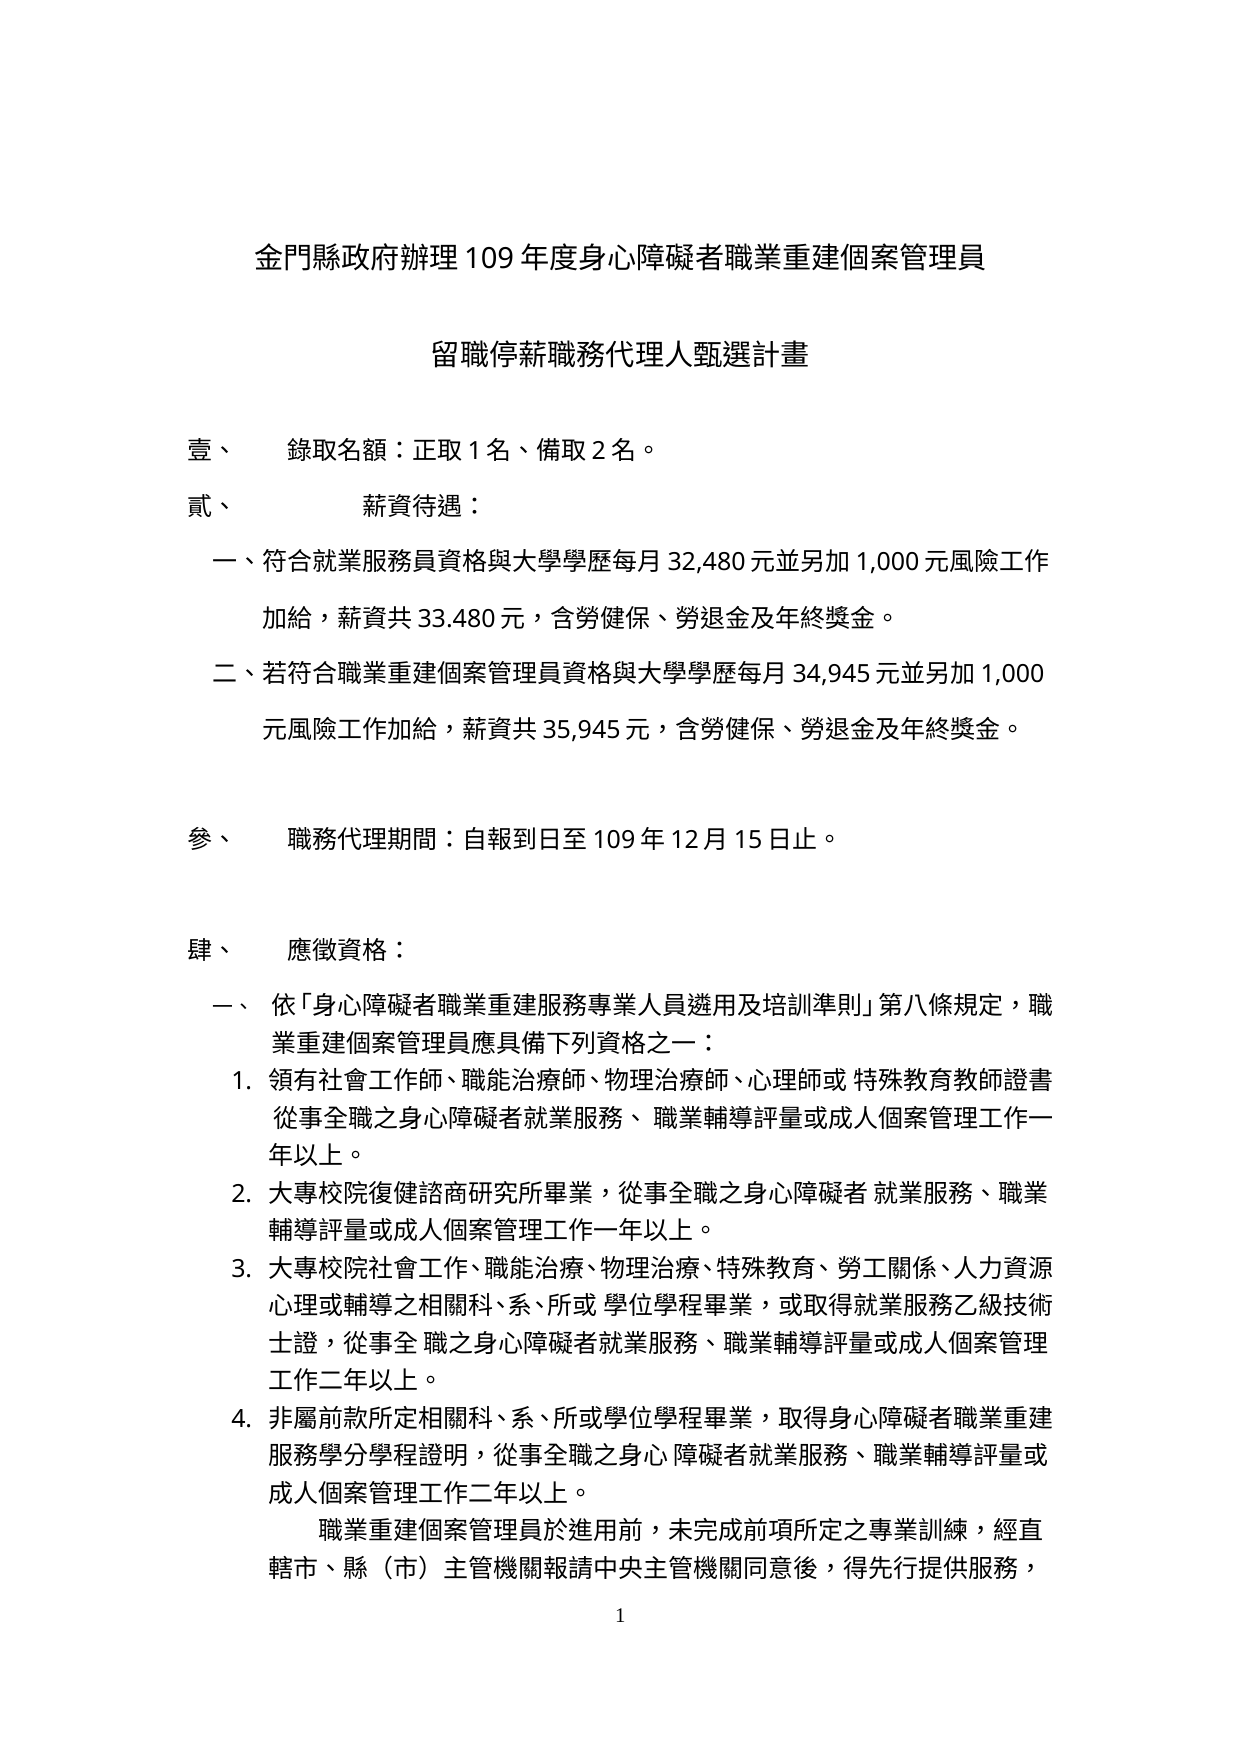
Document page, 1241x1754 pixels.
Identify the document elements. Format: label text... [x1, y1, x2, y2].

list 大專校院社會工作、職能治療、物理治療、特殊教育、 勞工關係、人力資源、心理或輔導之相關科、系、所或 學位學程畢業，或取得就業服務乙級技術士證，從事全 職之身心障礙者就業服務、職業輔導評量或成人個案管理工作二年以上。 [231, 1248, 1053, 1398]
list 錄取名額：正取1名、備取2名。 [187, 430, 1053, 467]
list 非屬前款所定相關科、系、所或學位學程畢業，取得身心障礙者職業重建服務學分學程證明，從事全職之身心 障礙者就業服務、職業輔導評量或成人個案管理工作二年以上。 [231, 1398, 1053, 1510]
text 金門縣政府辦理109年度身心障礙者職業重建個案管理員 [187, 219, 1053, 294]
text 職業重建個案管理員於進用前，未完成前項所定之專業訓練，經直轄市、縣（市）主管機關報請中央主管機關同意後，得先行提供服務， [268, 1510, 1053, 1585]
text 留職停薪職務代理人甄選計畫 [187, 315, 1053, 390]
list 若符合職業重建個案管理員資格與大學學歷每月34,945元並另加1,000元風險工作加給，薪資共35,945元，含勞健保、勞退金及年終獎金。 [212, 653, 1053, 747]
list 領有社會工作師、職能治療師、物理治療師、心理師或 特殊教育教師證書， 從事全職之身心障礙者就業服務、 職業輔導評量或成人個案管理工作一年以上。 [231, 1060, 1053, 1173]
list 符合就業服務員資格與大學學歷每月32,480元並另加1,000元風險工作加給，薪資共33.480元，含勞健保、勞退金及年終獎金。 [212, 541, 1053, 635]
list 職務代理期間：自報到日至109年12月15日止。 [187, 819, 1053, 857]
list 薪資待遇： [187, 486, 1053, 523]
list 依「身心障礙者職業重建服務專業人員遴用及培訓準則」第八條規定，職業重建個案管理員應具備下列資格之一： [212, 985, 1053, 1060]
list 應徵資格： [187, 929, 1053, 967]
list 大專校院復健諮商研究所畢業，從事全職之身心障礙者 就業服務、職業輔導評量或成人個案管理工作一年以上。 [231, 1173, 1053, 1248]
